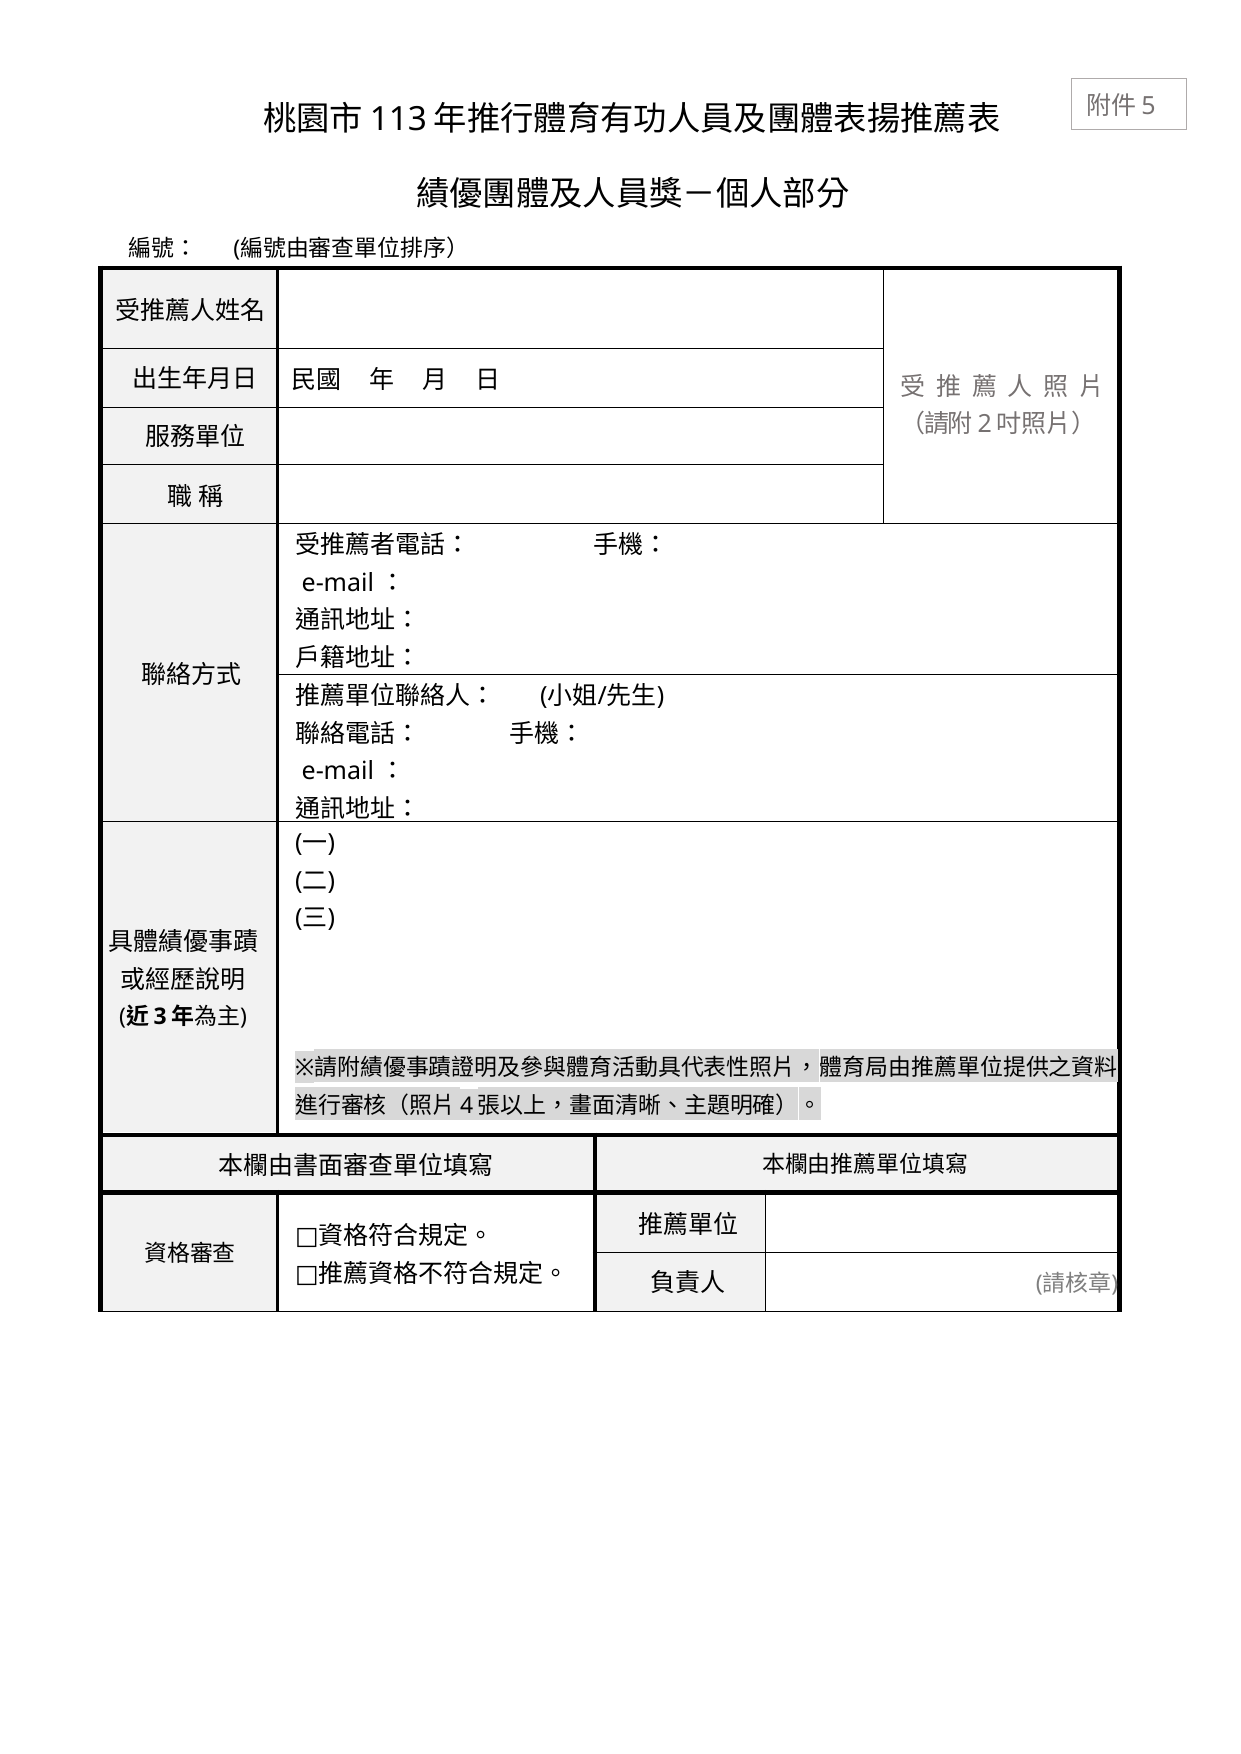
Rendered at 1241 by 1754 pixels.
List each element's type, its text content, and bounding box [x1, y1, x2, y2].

table_cell [279, 465, 883, 523]
table_header 受推薦人照片（請附2吋照片） [884, 270, 1117, 523]
table_cell 本欄由書面審查單位填寫 [103, 1137, 593, 1190]
subtitle 績優團體及人員獎－個人部分 [211, 153, 1055, 228]
table_cell 本欄由推薦單位填寫 [597, 1137, 1117, 1190]
table_cell 聯絡方式 [103, 524, 276, 821]
table_cell 職 稱 [103, 465, 276, 523]
table_cell [279, 408, 883, 464]
table_cell 受推薦者電話： 手機： e-mail ： 通訊地址： 戶籍地址： [279, 524, 1117, 674]
table_cell 負責人 [597, 1253, 765, 1311]
table_cell 推薦單位 [597, 1195, 765, 1252]
table_cell 推薦單位聯絡人： (小姐/先生) 聯絡電話： 手機： e-mail ： 通訊地址： [279, 675, 1117, 821]
text 編號： (編號由審查單位排序） [128, 228, 1053, 266]
table_header [279, 270, 883, 348]
table_cell (一) (二) (三) ※請附績優事蹟證明及參與體育活動具代表性照片，體育局由推薦單位提供之資料進行審核（照片4張以上，畫面清晰、主題明確）。 [279, 822, 1117, 1132]
table_cell (請核章) [766, 1253, 1117, 1311]
subtitle 桃園市113年推行體育有功人員及團體表揚推薦表 [211, 78, 1055, 153]
table_cell 出生年月日 [103, 349, 276, 407]
table_cell 服務單位 [103, 408, 276, 464]
table_header 受推薦人姓名 [103, 270, 276, 348]
text 附件5 [1086, 86, 1171, 122]
table_cell 具體績優事蹟或經歷說明 (近3年為主) [103, 822, 276, 1132]
table_cell 民國 年 月 日 [279, 349, 883, 407]
table_cell 資格審查 [103, 1195, 276, 1311]
table_cell [766, 1195, 1117, 1252]
table_cell □資格符合規定。 □推薦資格不符合規定。 [279, 1195, 593, 1311]
